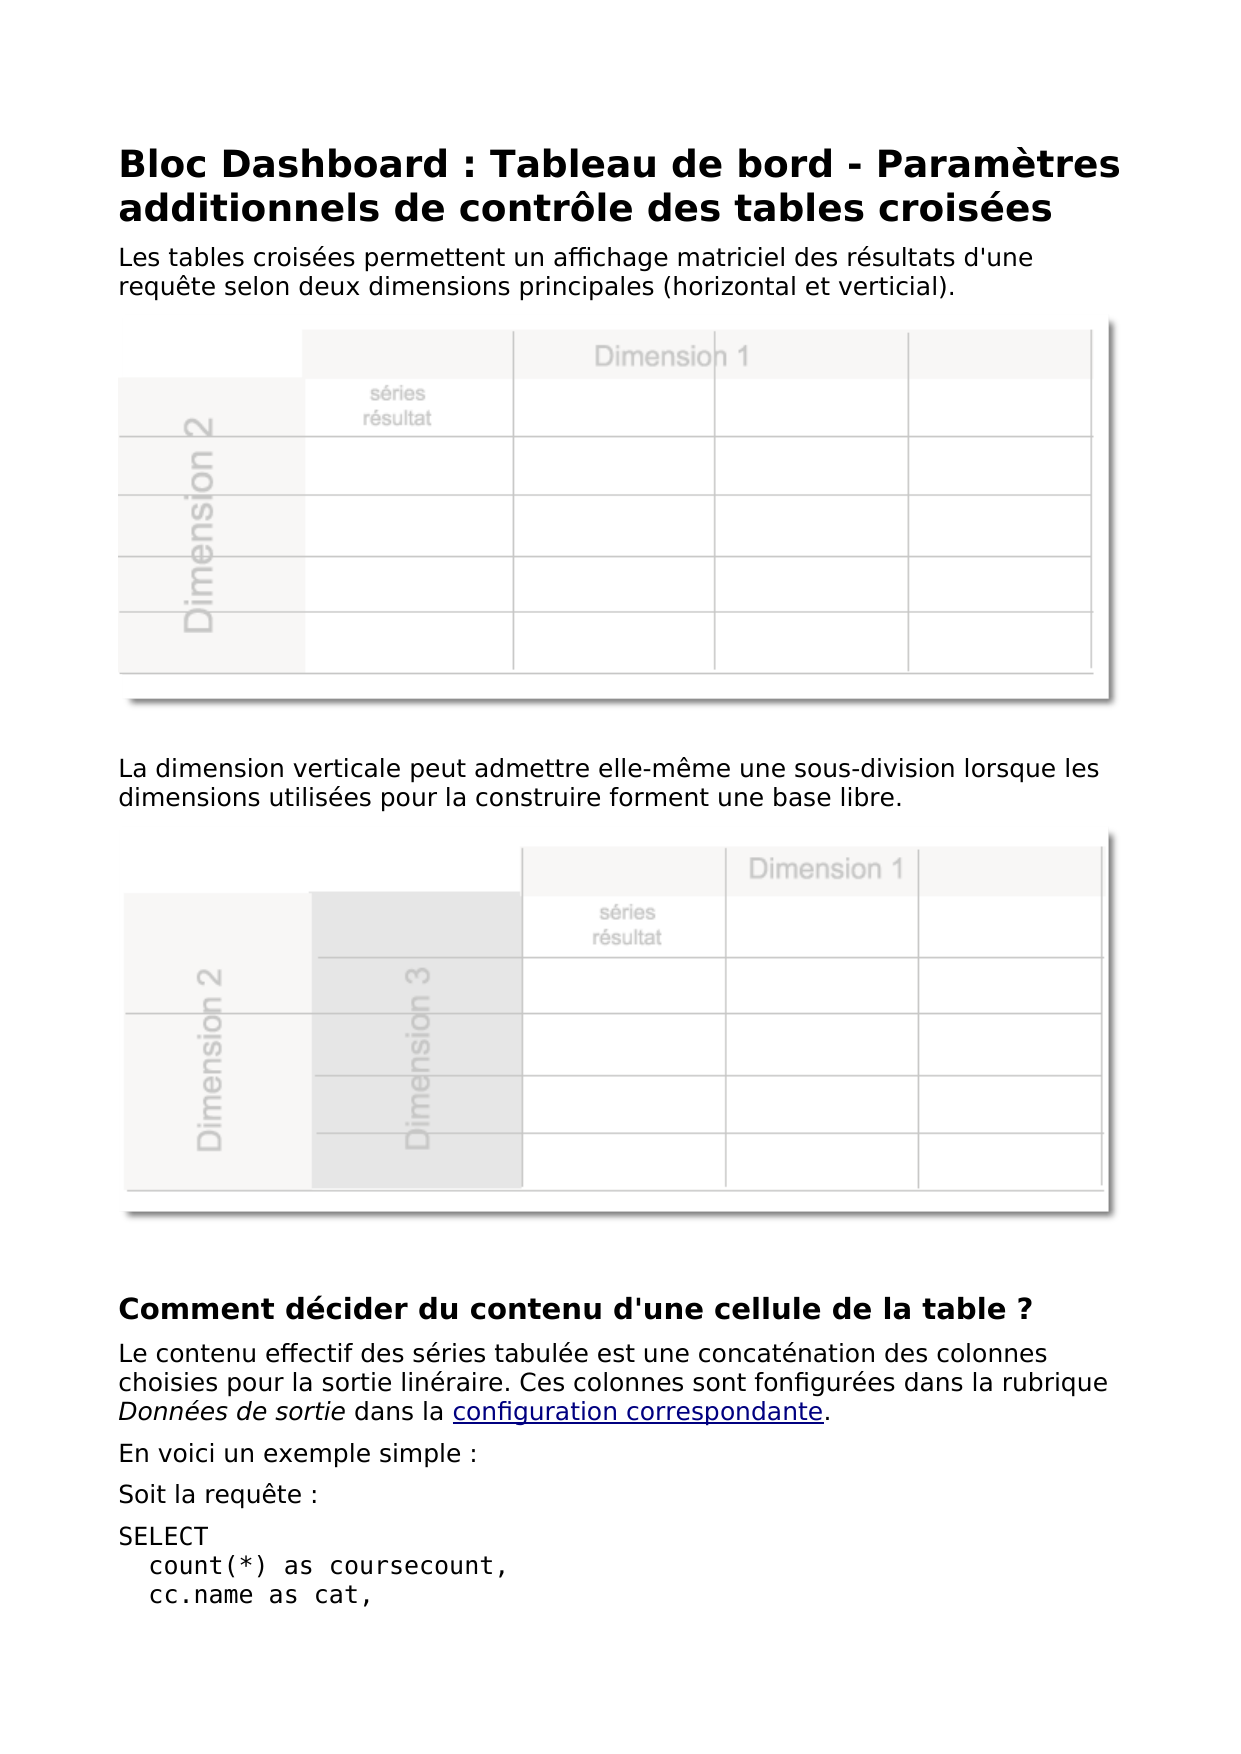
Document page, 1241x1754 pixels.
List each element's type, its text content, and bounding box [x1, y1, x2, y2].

picture [118, 825, 1123, 1226]
subtitle Comment décider du contenu d'une cellule de la table ? [118, 1292, 1122, 1326]
text Le contenu effectif des séries tabulée est une concaténation des colonnes choisies pour la sortie linéraire. Ces colonnes sont fonfigurées dans la rubrique Données de sortie dans la configuration correspondante. [118, 1339, 1122, 1426]
text SELECT count(*) as coursecount, cc.name as cat, [118, 1522, 1122, 1609]
text Soit la requête : [118, 1480, 1122, 1509]
subtitle Bloc Dashboard : Tableau de bord - Paramètres additionnels de contrôle des tables croisées [118, 143, 1122, 230]
picture [118, 313, 1123, 713]
text Les tables croisées permettent un affichage matriciel des résultats d'une requête selon deux dimensions principales (horizontal et verticial). [118, 243, 1122, 301]
text La dimension verticale peut admettre elle-même une sous-division lorsque les dimensions utilisées pour la construire forment une base libre. [118, 754, 1122, 813]
text En voici un exemple simple : [118, 1439, 1122, 1468]
